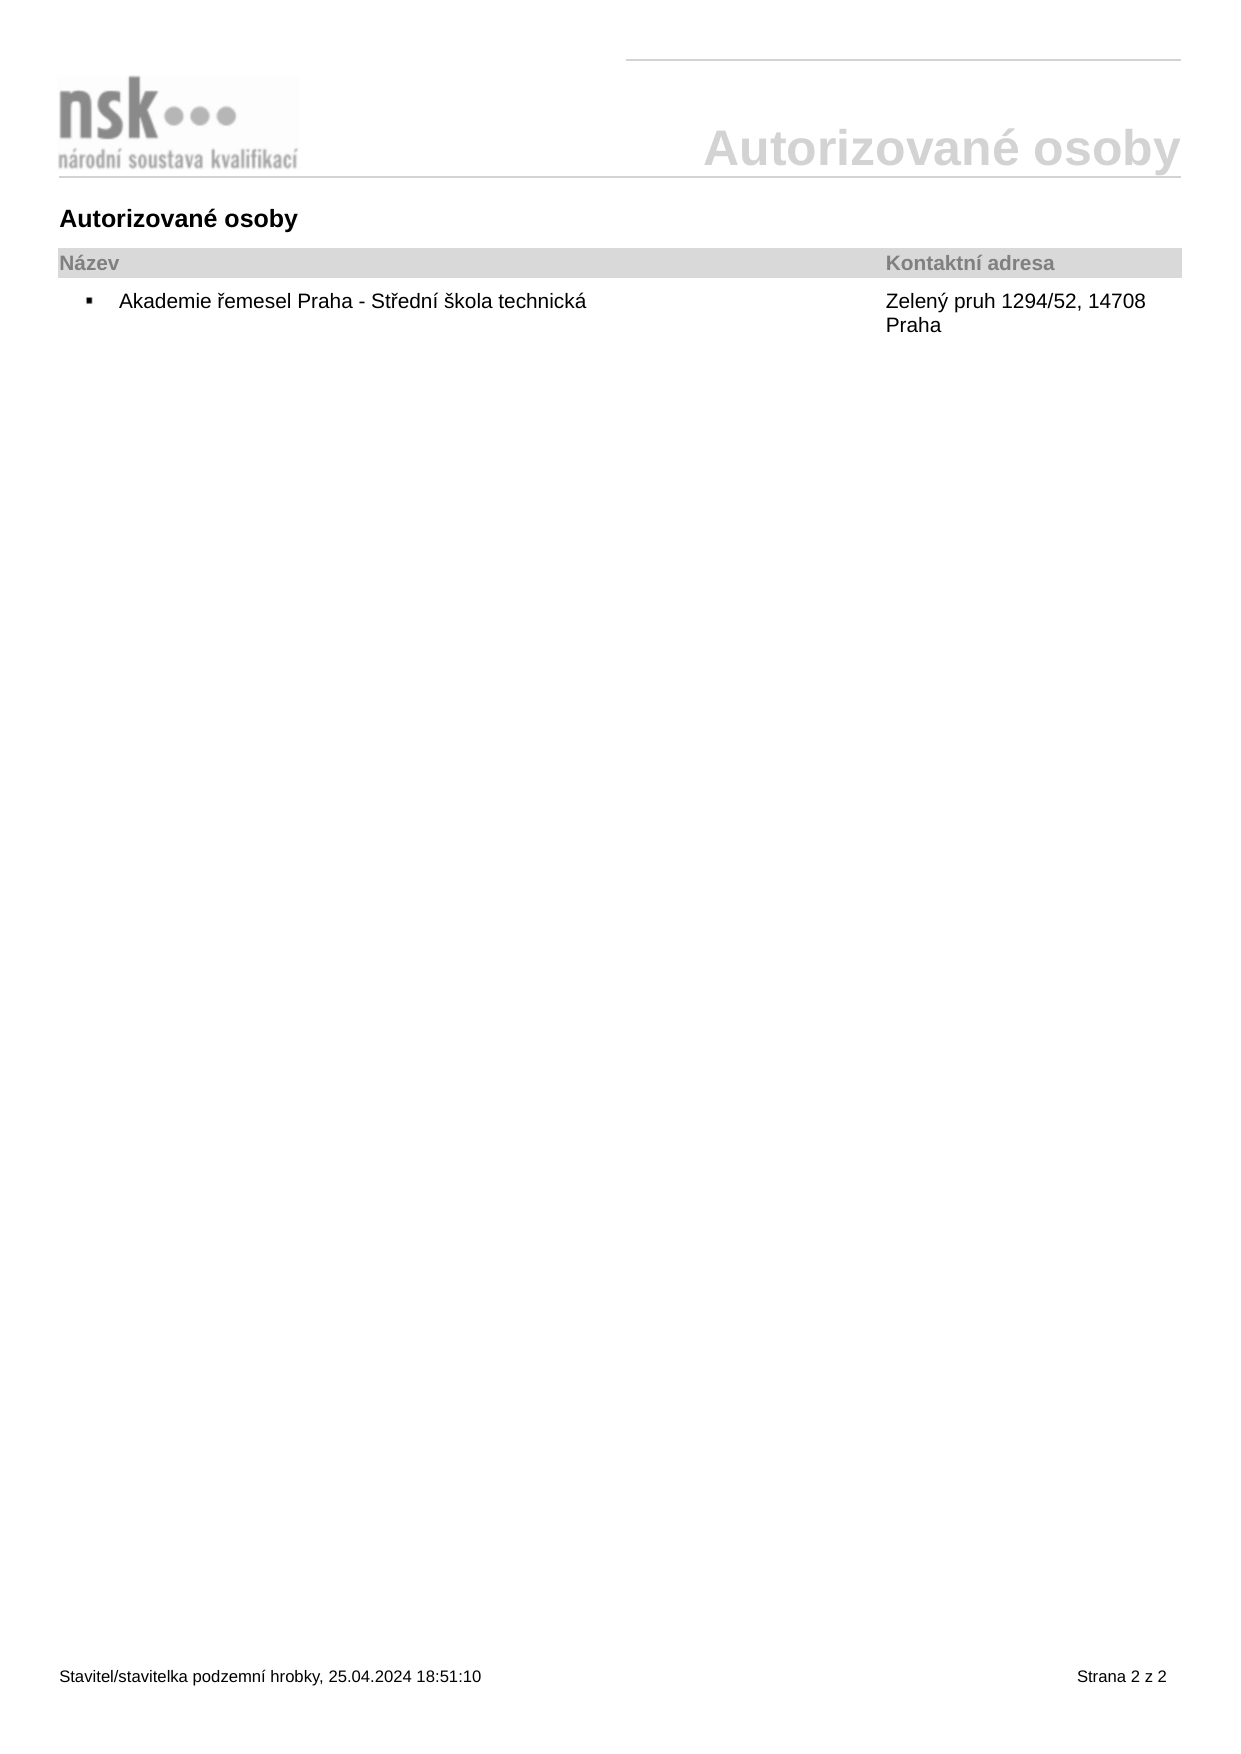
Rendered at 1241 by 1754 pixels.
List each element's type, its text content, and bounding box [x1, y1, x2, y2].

picture [59, 288, 119, 313]
table_cell [481, 236, 617, 248]
table_cell [1167, 278, 1181, 289]
table_cell [1167, 337, 1181, 637]
table_cell [481, 337, 617, 637]
table_cell [119, 194, 481, 200]
table_cell [119, 314, 481, 337]
table_cell [1167, 1237, 1181, 1448]
table_cell [119, 337, 481, 637]
table_cell [59, 178, 1181, 194]
table_cell [618, 1448, 626, 1658]
table_cell [119, 1448, 481, 1658]
table_cell [618, 337, 626, 637]
table_cell [1167, 1448, 1181, 1658]
table_cell [886, 1448, 1167, 1658]
table_cell [618, 170, 626, 176]
table_cell [119, 236, 481, 248]
table_cell [119, 278, 481, 289]
table_cell [1167, 236, 1181, 248]
table_cell [886, 937, 1167, 1237]
table_cell [59, 337, 119, 637]
table_cell [886, 236, 1167, 248]
table_cell [626, 278, 860, 289]
table_cell [119, 1237, 481, 1448]
table_cell [626, 236, 860, 248]
table_cell [860, 236, 886, 248]
table_cell [860, 337, 886, 637]
table_cell [886, 1237, 1167, 1448]
table_cell [886, 337, 1167, 637]
table_cell [59, 171, 119, 176]
table_cell [481, 937, 617, 1237]
table_cell [1167, 937, 1181, 1237]
table_cell Kontaktní adresa [886, 250, 1180, 277]
table_cell Autorizované osoby [59, 200, 1181, 236]
table_cell [59, 278, 119, 288]
table_cell [481, 278, 617, 289]
table_cell [59, 637, 119, 937]
table_cell [860, 1237, 886, 1448]
table_cell [886, 637, 1167, 937]
table_cell [59, 236, 119, 248]
table_cell [626, 194, 860, 200]
table_cell [626, 637, 860, 937]
table_cell [59, 314, 119, 337]
table_cell Autorizované osoby [626, 61, 1181, 176]
table_cell [481, 637, 617, 937]
picture [57, 59, 619, 171]
table_cell [618, 937, 626, 1237]
table_cell [886, 278, 1167, 289]
table_cell [860, 194, 886, 200]
table_cell Akademie řemesel Praha - Střední škola technická [119, 289, 886, 314]
table_cell Název [60, 250, 885, 277]
table_cell [481, 171, 617, 176]
table_cell Stavitel/stavitelka podzemní hrobky, 25.04.2024 18:51:10 [59, 1658, 860, 1694]
table_cell [59, 1448, 119, 1658]
table_cell [481, 194, 617, 200]
table_cell [860, 278, 886, 289]
table_cell [618, 278, 626, 289]
table_cell [860, 1448, 886, 1658]
table_cell [618, 314, 626, 337]
table_cell [59, 937, 119, 1237]
table_cell [1167, 194, 1181, 200]
table_cell [626, 937, 860, 1237]
table_cell [119, 637, 481, 937]
table_cell [626, 337, 860, 637]
table_cell [618, 236, 626, 248]
table_cell [59, 194, 119, 200]
table_cell Strana 2 z 2 [860, 1658, 1167, 1694]
table_cell [481, 1237, 617, 1448]
table_cell [119, 171, 481, 176]
table_cell [618, 194, 626, 200]
table_cell [619, 59, 626, 170]
table_cell [481, 1448, 617, 1658]
table_cell [1167, 637, 1181, 937]
table_cell [860, 937, 886, 1237]
table_cell [626, 1448, 860, 1658]
table_cell [860, 637, 886, 937]
table_cell [618, 637, 626, 937]
table_cell [626, 1237, 860, 1448]
table_cell [119, 937, 481, 1237]
table_cell [860, 314, 886, 337]
table_cell [886, 194, 1167, 200]
table_cell [618, 1237, 626, 1448]
table_cell [59, 1237, 119, 1448]
table_cell Zelený pruh 1294/52, 14708 Praha [886, 289, 1181, 337]
table_cell [481, 314, 617, 337]
table_cell [1167, 1658, 1181, 1694]
table_cell [626, 314, 860, 337]
